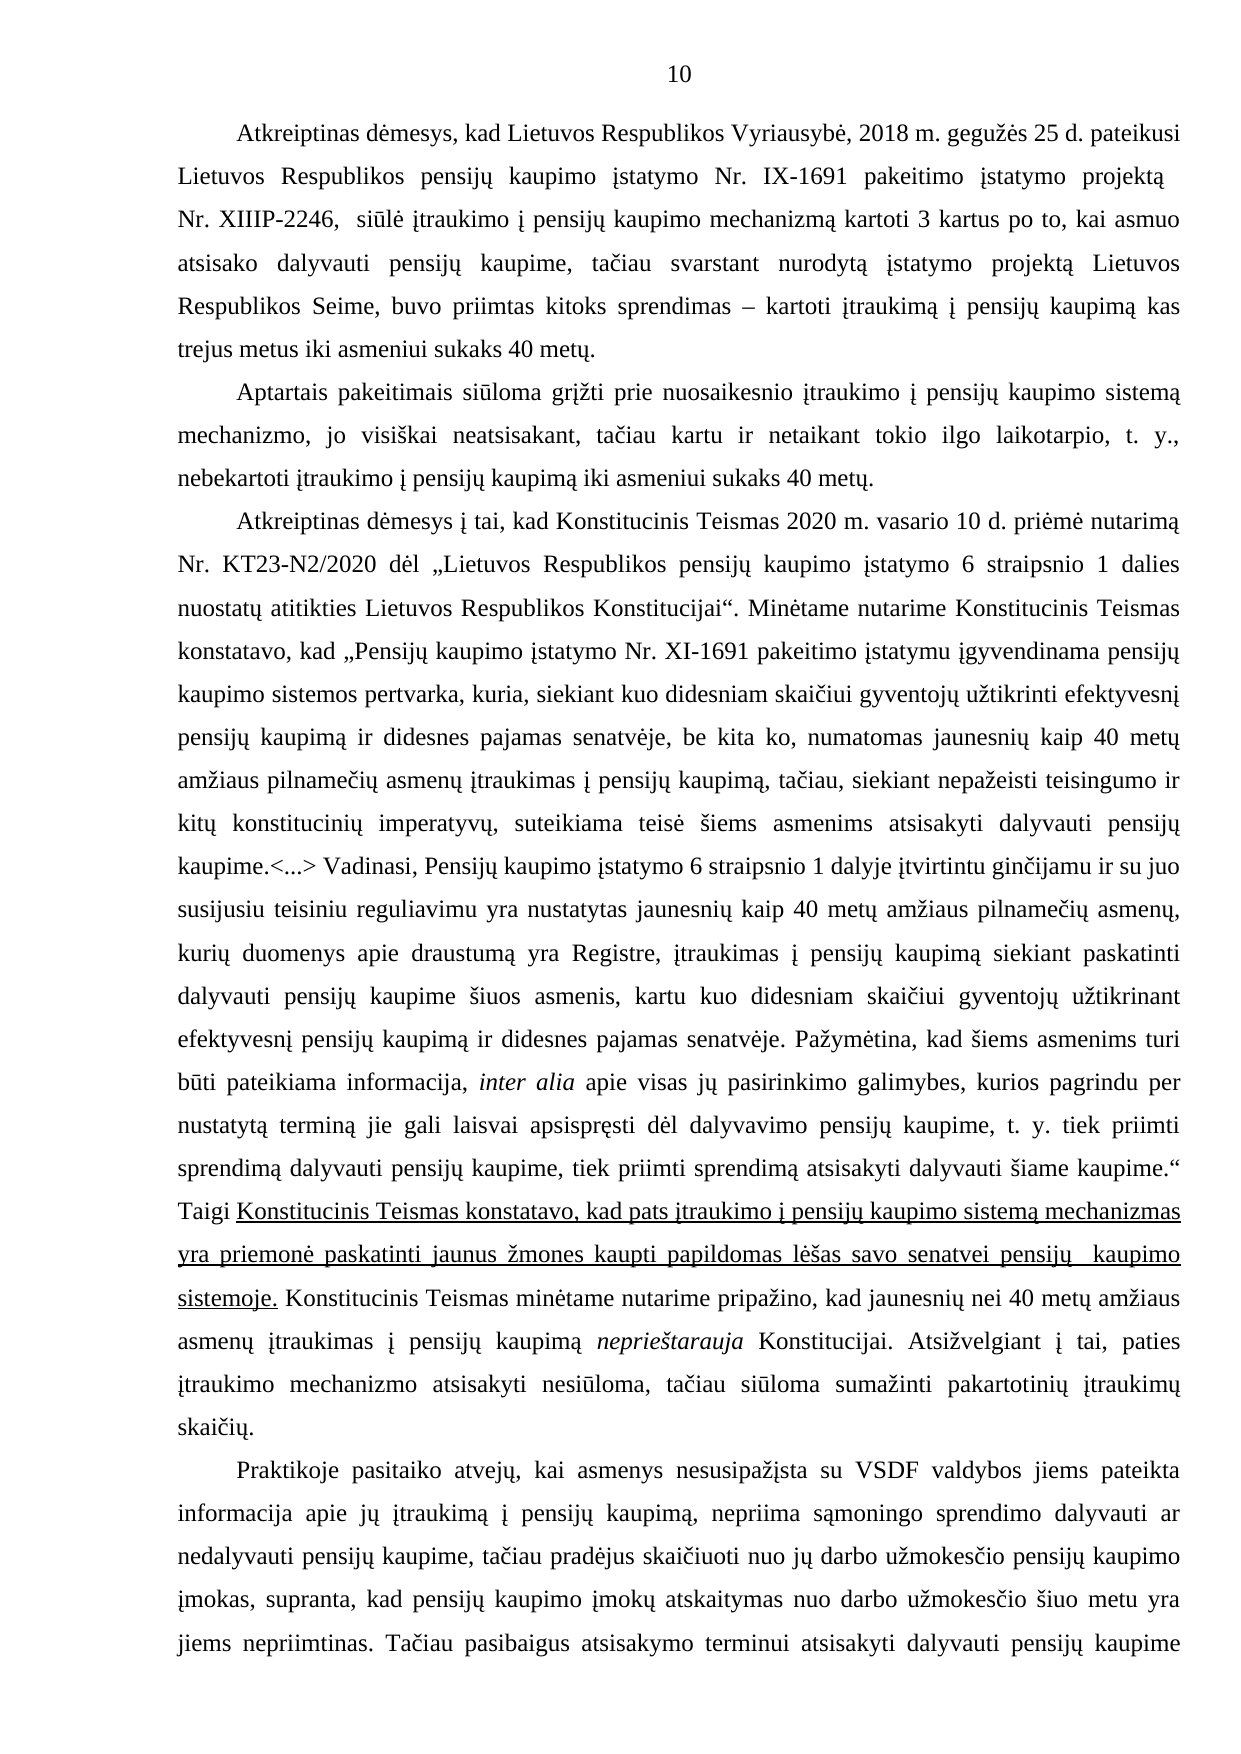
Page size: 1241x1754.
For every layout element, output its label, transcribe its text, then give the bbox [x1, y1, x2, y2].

text Atkreiptinas dėmesys, kad Lietuvos Respublikos Vyriausybė, 2018 m. gegužės 25 d. pateikusi Lietuvos Respublikos pensijų kaupimo įstatymo Nr. IX-1691 pakeitimo įstatymo projektą Nr. XIIIP-2246, siūlė įtraukimo į pensijų kaupimo mechanizmą kartoti 3 kartus po to, kai asmuo atsisako dalyvauti pensijų kaupime, tačiau svarstant nurodytą įstatymo projektą Lietuvos Respublikos Seime, buvo priimtas kitoks sprendimas – kartoti įtraukimą į pensijų kaupimą kas trejus metus iki asmeniui sukaks 40 metų. [177, 118, 1181, 363]
text sistemoje. Konstitucinis Teismas minėtame nutarime pripažino, kad jaunesnių nei 40 metų amžiaus asmenų įtraukimas į pensijų kaupimą neprieštarauja Konstitucijai. Atsižvelgiant į tai, paties įtraukimo mechanizmo atsisakyti nesiūloma, tačiau siūloma sumažinti pakartotinių įtraukimų skaičių. [177, 1266, 1181, 1441]
text Praktikoje pasitaiko atvejų, kai asmenys nesusipažįsta su VSDF valdybos jiems pateikta informacija apie jų įtraukimą į pensijų kaupimą, nepriima sąmoningo sprendimo dalyvauti ar nedalyvauti pensijų kaupime, tačiau pradėjus skaičiuoti nuo jų darbo užmokesčio pensijų kaupimo įmokas, supranta, kad pensijų kaupimo įmokų atskaitymas nuo darbo užmokesčio šiuo metu yra jiems nepriimtinas. Tačiau pasibaigus atsisakymo terminui atsisakyti dalyvauti pensijų kaupime [177, 1455, 1181, 1656]
text Atkreiptinas dėmesys į tai, kad Konstitucinis Teismas 2020 m. vasario 10 d. priėmė nutarimą Nr. KT23-N2/2020 dėl „Lietuvos Respublikos pensijų kaupimo įstatymo 6 straipsnio 1 dalies nuostatų atitikties Lietuvos Respublikos Konstitucijai“. Minėtame nutarime Konstitucinis Teismas konstatavo, kad „Pensijų kaupimo įstatymo Nr. XI-1691 pakeitimo įstatymu įgyvendinama pensijų kaupimo sistemos pertvarka, kuria, siekiant kuo didesniam skaičiui gyventojų užtikrinti efektyvesnį pensijų kaupimą ir didesnes pajamas senatvėje, be kita ko, numatomas jaunesnių kaip 40 metų amžiaus pilnamečių asmenų įtraukimas į pensijų kaupimą, tačiau, siekiant nepažeisti teisingumo ir kitų konstitucinių imperatyvų, suteikiama teisė šiems asmenims atsisakyti dalyvauti pensijų kaupime.<...> Vadinasi, Pensijų kaupimo įstatymo 6 straipsnio 1 dalyje įtvirtintu ginčijamu ir su juo susijusiu teisiniu reguliavimu yra nustatytas jaunesnių kaip 40 metų amžiaus pilnamečių asmenų, kurių duomenys apie draustumą yra Registre, įtraukimas į pensijų kaupimą siekiant paskatinti dalyvauti pensijų kaupime šiuos asmenis, kartu kuo didesniam skaičiui gyventojų užtikrinant efektyvesnį pensijų kaupimą ir didesnes pajamas senatvėje. Pažymėtina, kad šiems asmenims turi būti pateikiama informacija, inter alia apie visas jų pasirinkimo galimybes, kurios pagrindu per nustatytą terminą jie gali laisvai apsispręsti dėl dalyvavimo pensijų kaupime, t. y. tiek priimti sprendimą dalyvauti pensijų kaupime, tiek priimti sprendimą atsisakyti dalyvauti šiame kaupime.“ Taigi Konstitucinis Teismas konstatavo, kad pats įtraukimo į pensijų kaupimo sistemą mechanizmas yra priemonė paskatinti jaunus žmones kaupti papildomas lėšas savo senatvei pensijų kaupimo [177, 506, 1181, 1264]
text Aptartais pakeitimais siūloma grįžti prie nuosaikesnio įtraukimo į pensijų kaupimo sistemą mechanizmo, jo visiškai neatsisakant, tačiau kartu ir netaikant tokio ilgo laikotarpio, t. y., nebekartoti įtraukimo į pensijų kaupimą iki asmeniui sukaks 40 metų. [177, 377, 1181, 492]
